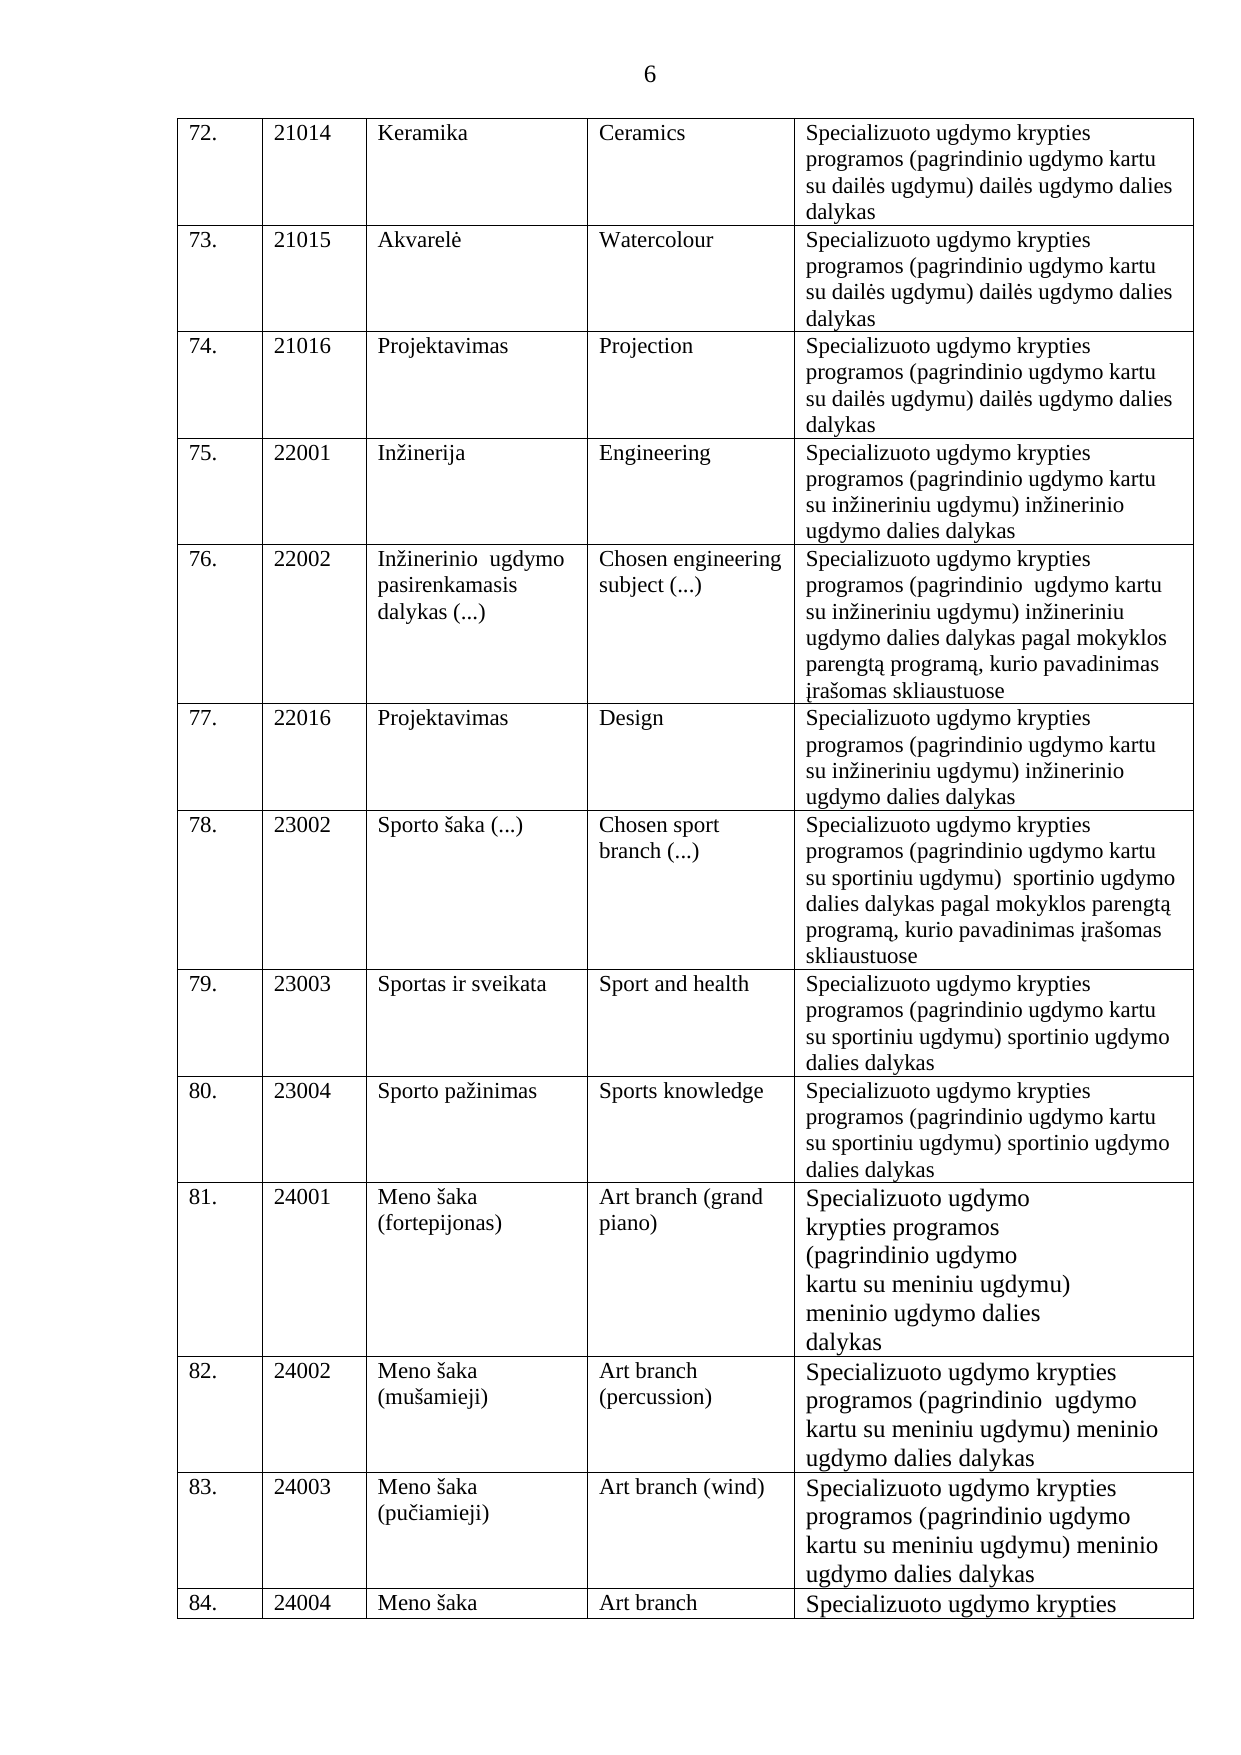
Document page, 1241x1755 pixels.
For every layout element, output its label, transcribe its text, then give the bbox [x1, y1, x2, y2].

table_cell Specializuoto ugdymo krypties programos (pagrindinio ugdymo kartu su dailės ugdymu) dailės ugdymo dalies dalykas [795, 332, 1193, 437]
table_cell 22001 [263, 439, 366, 544]
table_cell Specializuoto ugdymo krypties programos (pagrindinio ugdymo kartu su meniniu ugdymu) meninio ugdymo dalies dalykas [795, 1473, 1193, 1588]
table_cell Sportas ir sveikata [367, 970, 587, 1076]
table_cell Chosen engineering subject (...) [588, 545, 794, 703]
table_cell Inžinerinio ugdymo pasirenkamasis dalykas (...) [367, 545, 587, 703]
table_cell Sporto pažinimas [367, 1077, 587, 1182]
table_cell 76. [178, 545, 262, 703]
table_cell Inžinerija [367, 439, 587, 544]
table_cell Meno šaka (pučiamieji) [367, 1473, 587, 1588]
table_cell Specializuoto ugdymo krypties programos (pagrindinio ugdymo kartu su inžineriniu ugdymu) inžinerinio ugdymo dalies dalykas [795, 439, 1193, 544]
table_cell 22002 [263, 545, 366, 703]
table_cell Specializuoto ugdymo krypties programos (pagrindinio ugdymo kartu su sportiniu ugdymu) sportinio ugdymo dalies dalykas pagal mokyklos parengtą programą, kurio pavadinimas įrašomas skliaustuose [795, 811, 1193, 969]
table_cell Specializuoto ugdymo krypties programos (pagrindinio ugdymo kartu su dailės ugdymu) dailės ugdymo dalies dalykas [795, 226, 1193, 331]
table_cell Specializuoto ugdymo krypties programos (pagrindinio ugdymo kartu su sportiniu ugdymu) sportinio ugdymo dalies dalykas [795, 1077, 1193, 1182]
table_cell 21016 [263, 332, 366, 437]
table_cell 72. [178, 119, 262, 224]
table_cell Design [588, 704, 794, 810]
table_cell Projektavimas [367, 332, 587, 437]
table_cell Meno šaka (mušamieji) [367, 1357, 587, 1472]
table_cell Specializuoto ugdymo krypties programos (pagrindinio ugdymo kartu su sportiniu ugdymu) sportinio ugdymo dalies dalykas [795, 970, 1193, 1076]
table_cell 21015 [263, 226, 366, 331]
table_cell Art branch (grand piano) [588, 1183, 794, 1356]
table_cell Sports knowledge [588, 1077, 794, 1182]
table_cell Sport and health [588, 970, 794, 1076]
table_cell Specializuoto ugdymo krypties programos (pagrindinio ugdymo kartu su meniniu ugdymu) meninio ugdymo dalies dalykas [795, 1183, 1193, 1356]
table_cell Specializuoto ugdymo krypties programos (pagrindinio ugdymo kartu su meniniu ugdymu) meninio ugdymo dalies dalykas [795, 1357, 1193, 1472]
table_cell Projektavimas [367, 704, 587, 810]
table_cell Engineering [588, 439, 794, 544]
table_cell Art branch [588, 1589, 794, 1617]
table_cell Art branch (percussion) [588, 1357, 794, 1472]
table_cell Art branch (wind) [588, 1473, 794, 1588]
table_cell 84. [178, 1589, 262, 1617]
table_cell 22016 [263, 704, 366, 810]
table_cell Meno šaka (fortepijonas) [367, 1183, 587, 1356]
table_cell 83. [178, 1473, 262, 1588]
table_cell 77. [178, 704, 262, 810]
table_cell Sporto šaka (...) [367, 811, 587, 969]
table_cell Meno šaka [367, 1589, 587, 1617]
table_cell Specializuoto ugdymo krypties [795, 1589, 1193, 1617]
table_cell Watercolour [588, 226, 794, 331]
table_cell 81. [178, 1183, 262, 1356]
table_cell 79. [178, 970, 262, 1076]
table_cell 21014 [263, 119, 366, 224]
table_cell Akvarelė [367, 226, 587, 331]
table_cell 73. [178, 226, 262, 331]
table_cell Specializuoto ugdymo krypties programos (pagrindinio ugdymo kartu su inžineriniu ugdymu) inžinerinio ugdymo dalies dalykas [795, 704, 1193, 810]
table_cell 24001 [263, 1183, 366, 1356]
table_cell 24002 [263, 1357, 366, 1472]
table_cell 23003 [263, 970, 366, 1076]
table_cell 82. [178, 1357, 262, 1472]
table_cell 24004 [263, 1589, 366, 1617]
table_cell 24003 [263, 1473, 366, 1588]
table_cell 74. [178, 332, 262, 437]
table_cell Keramika [367, 119, 587, 224]
table_cell Ceramics [588, 119, 794, 224]
table_cell 23004 [263, 1077, 366, 1182]
table_cell 75. [178, 439, 262, 544]
table_cell 23002 [263, 811, 366, 969]
table_cell Chosen sport branch (...) [588, 811, 794, 969]
table_cell 80. [178, 1077, 262, 1182]
table_cell Specializuoto ugdymo krypties programos (pagrindinio ugdymo kartu su dailės ugdymu) dailės ugdymo dalies dalykas [795, 119, 1193, 224]
table_cell Specializuoto ugdymo krypties programos (pagrindinio ugdymo kartu su inžineriniu ugdymu) inžineriniu ugdymo dalies dalykas pagal mokyklos parengtą programą, kurio pavadinimas įrašomas skliaustuose [795, 545, 1193, 703]
table_cell 78. [178, 811, 262, 969]
table_cell Projection [588, 332, 794, 437]
